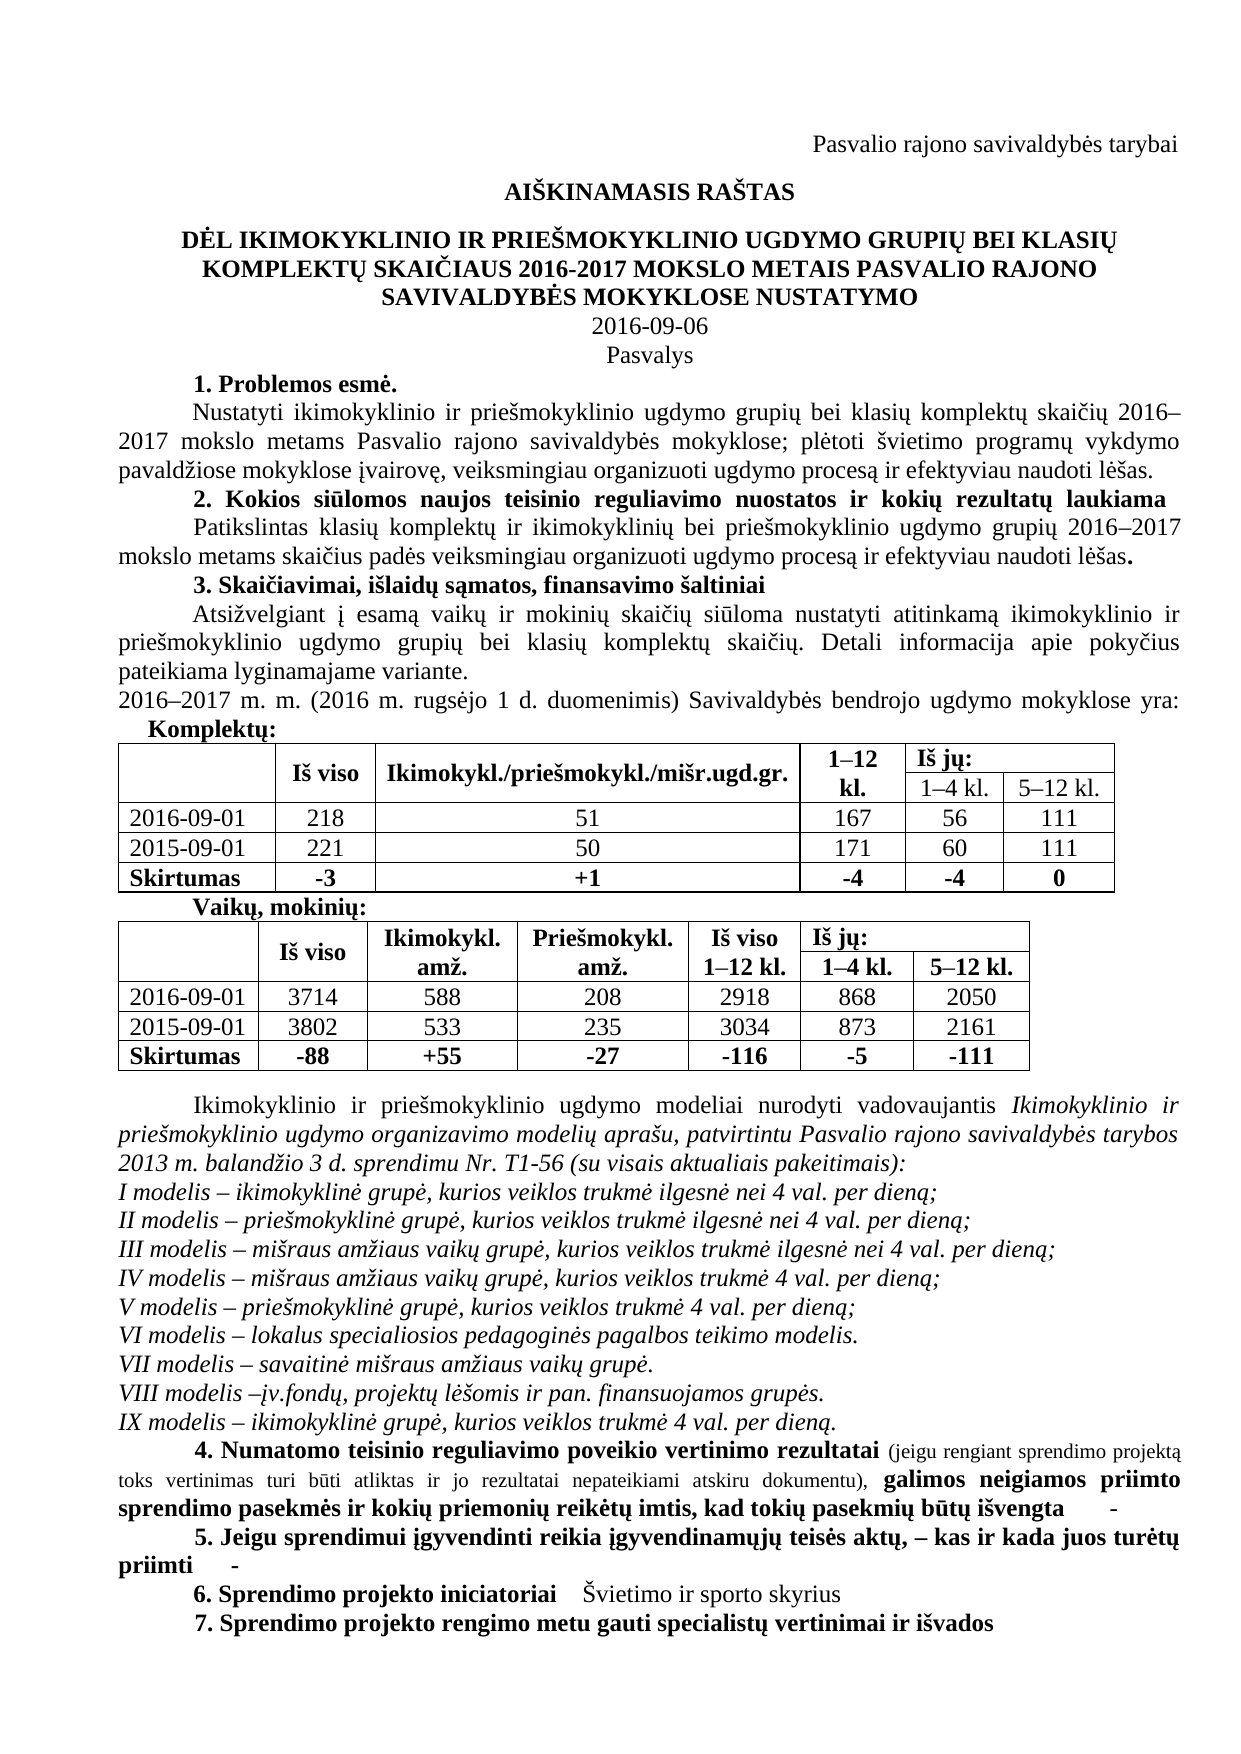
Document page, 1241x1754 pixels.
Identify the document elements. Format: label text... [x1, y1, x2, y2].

table_cell 868 [801, 982, 913, 1011]
table_header Ikimokykl.amž. [368, 922, 517, 981]
text AIŠKINAMASIS RAŠTAS [118, 177, 1181, 206]
table_cell 51 [376, 803, 799, 832]
text Pasvalys [118, 340, 1181, 369]
table_cell 111 [1004, 833, 1114, 862]
table_header Iš viso [259, 922, 367, 981]
text Pasvalio rajono savivaldybės tarybai [118, 129, 1181, 158]
text I modelis – ikimokyklinė grupė, kurios veiklos trukmė ilgesnė nei 4 val. per dieną; [118, 1177, 1181, 1205]
table_cell 873 [801, 1012, 913, 1040]
table_header [119, 744, 275, 802]
table_cell 218 [276, 803, 375, 832]
text III modelis – mišraus amžiaus vaikų grupė, kurios veiklos trukmė ilgesnė nei 4 val. per dieną; [118, 1234, 1181, 1263]
table_cell 588 [368, 982, 517, 1011]
text V modelis – priešmokyklinė grupė, kurios veiklos trukmė 4 val. per dieną; [118, 1292, 1181, 1320]
table_cell -27 [518, 1041, 688, 1070]
text 5. Jeigu sprendimui įgyvendinti reikia įgyvendinamųjų teisės aktų, – kas ir kada juos turėtų priimti - [118, 1522, 1181, 1579]
table_cell 56 [906, 803, 1003, 832]
table_header 1–12 kl. [801, 744, 905, 802]
table_cell 0 [1004, 863, 1114, 891]
text Nustatyti ikimokyklinio ir priešmokyklinio ugdymo grupių bei klasių komplektų skaičių 2016–2017 mokslo metams Pasvalio rajono savivaldybės mokyklose; plėtoti švietimo programų vykdymo pavaldžiose mokyklose įvairovę, veiksmingiau organizuoti ugdymo procesą ir efektyviau naudoti lėšas. [118, 397, 1181, 484]
table_cell Skirtumas [119, 1041, 258, 1070]
table_cell -88 [259, 1041, 367, 1070]
text VI modelis – lokalus specialiosios pedagoginės pagalbos teikimo modelis. [118, 1320, 1181, 1349]
table_header [119, 922, 258, 981]
table_cell 5–12 kl. [1004, 773, 1114, 802]
table_header Iš jų: [906, 744, 1114, 772]
text 2016–2017 m. m. (2016 m. rugsėjo 1 d. duomenimis) Savivaldybės bendrojo ugdymo mokyklose yra: Komplektų: [118, 685, 1181, 742]
text 1. Problemos esmė. [193, 369, 1181, 397]
table_cell 111 [1004, 803, 1114, 832]
text IV modelis – mišraus amžiaus vaikų grupė, kurios veiklos trukmė 4 val. per dieną; [118, 1263, 1181, 1292]
table_cell 2016-09-01 [119, 803, 275, 832]
text 7. Sprendimo projekto rengimo metu gauti specialistų vertinimai ir išvados [118, 1608, 1181, 1637]
table_cell 2050 [914, 982, 1029, 1011]
table_cell -4 [801, 863, 905, 891]
table_cell 50 [376, 833, 799, 862]
text Ikimokyklinio ir priešmokyklinio ugdymo modeliai nurodyti vadovaujantis Ikimokyklinio ir priešmokyklinio ugdymo organizavimo modelių aprašu, patvirtintu Pasvalio rajono savivaldybės tarybos 2013 m. balandžio 3 d. sprendimu Nr. T1-56 (su visais aktualiais pakeitimais): [118, 1090, 1181, 1177]
table_cell 60 [906, 833, 1003, 862]
table_cell 3034 [689, 1012, 800, 1040]
text II modelis – priešmokyklinė grupė, kurios veiklos trukmė ilgesnė nei 4 val. per dieną; [118, 1205, 1181, 1234]
table_cell 2016-09-01 [119, 982, 258, 1011]
text 4. Numatomo teisinio reguliavimo poveikio vertinimo rezultatai (jeigu rengiant sprendimo projektą toks vertinimas turi būti atliktas ir jo rezultatai nepateikiami atskiru dokumentu), galimos neigiamos priimto sprendimo pasekmės ir kokių priemonių reikėtų imtis, kad tokių pasekmių būtų išvengta - [118, 1435, 1181, 1522]
table_cell -4 [906, 863, 1003, 891]
table_cell 2015-09-01 [119, 833, 275, 862]
text Dėl IKIMOKYKLINIO IR PRIEŠMOKYKLINIO UGDYMO GRUPIŲ BEI KLASIŲ KOMPLEKTŲ SKAIČIAUS 2016-2017 MOKSLO METAIS PASVALIO RAJONO SAVIVALDYBĖS MOKYKLOSE NUSTATYMO [118, 225, 1181, 311]
table_cell 2918 [689, 982, 800, 1011]
table_header Iš viso 1–12 kl. [689, 922, 800, 981]
table_cell -111 [914, 1041, 1029, 1070]
table_cell Skirtumas [119, 863, 275, 891]
table_cell 171 [801, 833, 905, 862]
text Vaikų, mokinių: [118, 892, 1181, 921]
table_header Iš viso [276, 744, 375, 802]
table_cell 235 [518, 1012, 688, 1040]
table_cell +1 [376, 863, 799, 891]
table_cell -116 [689, 1041, 800, 1070]
table_cell 3714 [259, 982, 367, 1011]
table_header Ikimokykl./priešmokykl./mišr.ugd.gr. [376, 744, 799, 802]
text VII modelis – savaitinė mišraus amžiaus vaikų grupė. [118, 1349, 1181, 1378]
table_header Iš jų: [801, 922, 1029, 951]
table_cell 1–4 kl. [801, 952, 913, 981]
table_cell +55 [368, 1041, 517, 1070]
table_cell -3 [276, 863, 375, 891]
table_cell 533 [368, 1012, 517, 1040]
table_cell 2161 [914, 1012, 1029, 1040]
text 2. Kokios siūlomos naujos teisinio reguliavimo nuostatos ir kokių rezultatų laukiama Patikslintas klasių komplektų ir ikimokyklinių bei priešmokyklinio ugdymo grupių 2016–2017 mokslo metams skaičius padės veiksmingiau organizuoti ugdymo procesą ir efektyviau naudoti lėšas. [118, 484, 1181, 570]
table_cell 221 [276, 833, 375, 862]
table_cell 167 [801, 803, 905, 832]
text 3. Skaičiavimai, išlaidų sąmatos, finansavimo šaltiniai [118, 570, 1181, 599]
text IX modelis – ikimokyklinė grupė, kurios veiklos trukmė 4 val. per dieną. [118, 1407, 1181, 1435]
text VIII modelis –įv.fondų, projektų lėšomis ir pan. finansuojamos grupės. [118, 1378, 1181, 1407]
table_cell 1–4 kl. [906, 773, 1003, 802]
table_cell -5 [801, 1041, 913, 1070]
table_cell 208 [518, 982, 688, 1011]
text 6. Sprendimo projekto iniciatoriai Švietimo ir sporto skyrius [118, 1579, 1181, 1608]
text 2016-09-06 [118, 311, 1181, 340]
table_cell 5–12 kl. [914, 952, 1029, 981]
table_header Priešmokykl.amž. [518, 922, 688, 981]
table_cell 3802 [259, 1012, 367, 1040]
table_cell 2015-09-01 [119, 1012, 258, 1040]
text Atsižvelgiant į esamą vaikų ir mokinių skaičių siūloma nustatyti atitinkamą ikimokyklinio ir priešmokyklinio ugdymo grupių bei klasių komplektų skaičių. Detali informacija apie pokyčius pateikiama lyginamajame variante. [118, 599, 1181, 685]
